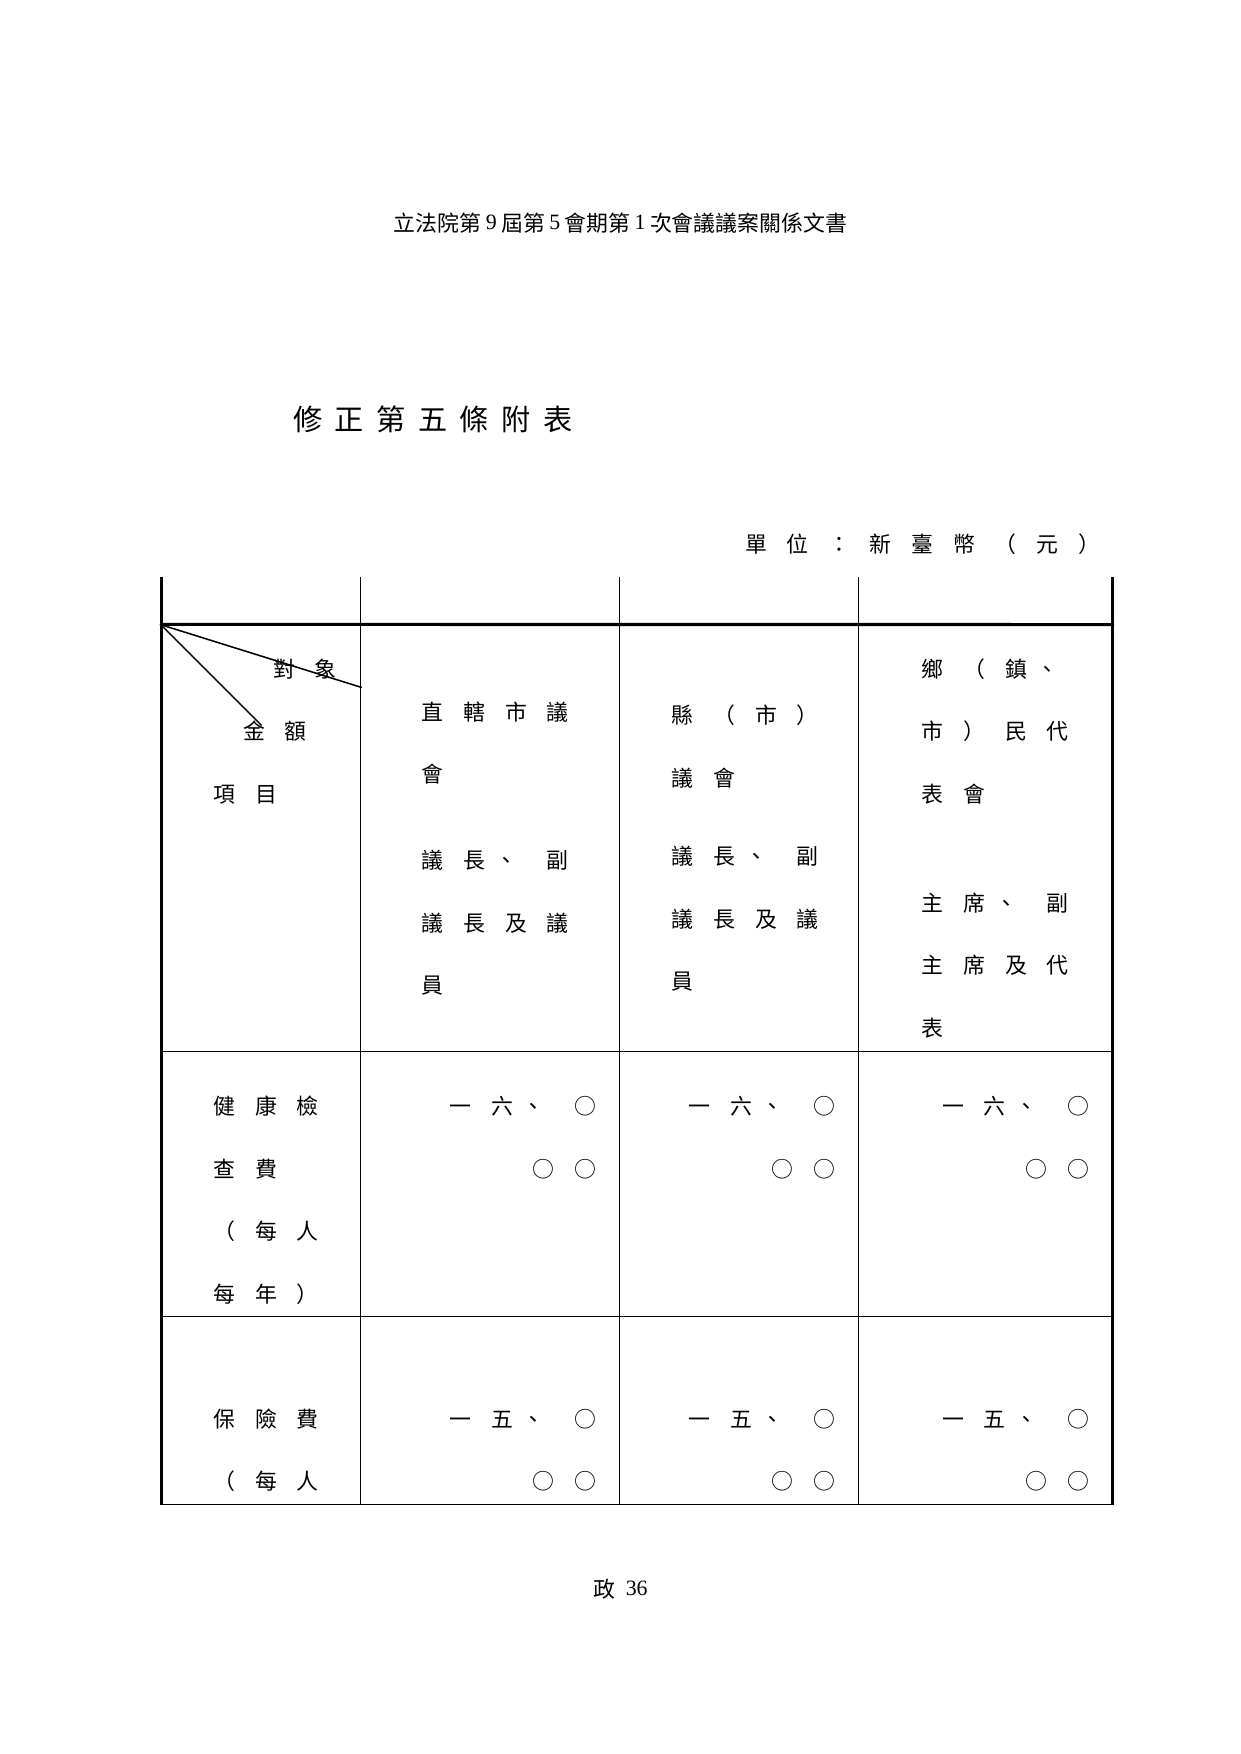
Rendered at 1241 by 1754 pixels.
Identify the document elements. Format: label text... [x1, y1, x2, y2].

table_cell 一五、○○○ [361, 1317, 619, 1504]
table_cell 對象 金額 項目 [163, 577, 360, 622]
table_cell [361, 577, 619, 622]
table_cell 縣（市）議會 議長、副議長及議員 [620, 627, 858, 1051]
table_cell 對象 金額 項目 [171, 626, 360, 685]
table_cell 一六、○○○ [620, 1052, 858, 1316]
table_cell [620, 577, 858, 622]
table_cell 直轄市議會 議長、副議長及議員 [361, 626, 619, 1051]
table_cell 鄉（鎮、市）民代表會 主席、副主席及代表 [859, 627, 1111, 1051]
table_cell 一六、○○○ [361, 1052, 619, 1316]
table_cell 保險費 （每人 [163, 1317, 360, 1504]
table_cell [859, 577, 1111, 623]
table_cell 一六、○○○ [859, 1052, 1111, 1316]
table_header 修正第五條附表 單位：新臺幣（元） [162, 313, 1113, 577]
table_cell 健康檢查費 （每人每年） [163, 1052, 360, 1316]
table_cell 一五、○○○ [620, 1317, 858, 1504]
table_cell 一五、○○○ [859, 1317, 1111, 1504]
table_cell 對象 金額 項目 [163, 628, 360, 1051]
